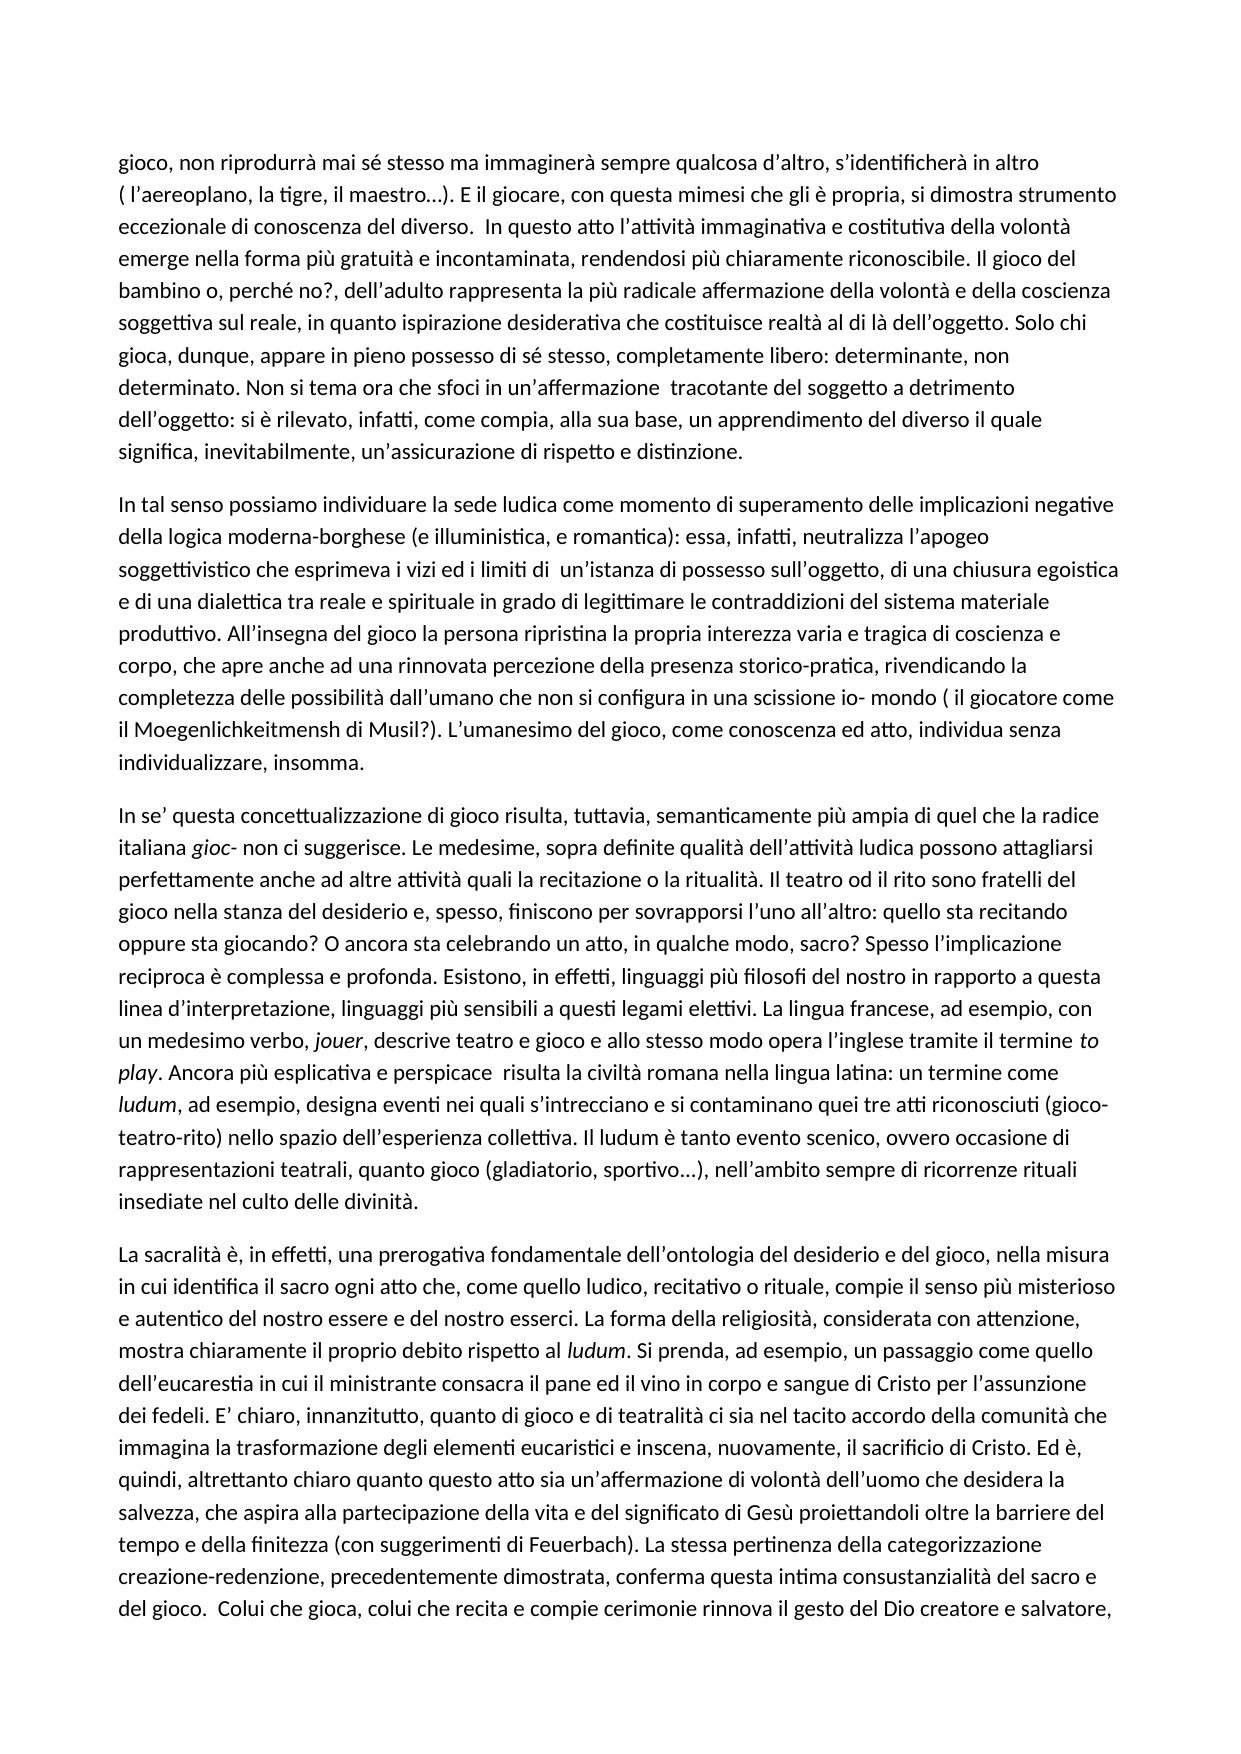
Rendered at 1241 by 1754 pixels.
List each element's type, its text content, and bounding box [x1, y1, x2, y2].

text La sacralità è, in effetti, una prerogativa fondamentale dell’ontologia del desiderio e del gioco, nella misura in cui identifica il sacro ogni atto che, come quello ludico, recitativo o rituale, compie il senso più misterioso e autentico del nostro essere e del nostro esserci. La forma della religiosità, considerata con attenzione, mostra chiaramente il proprio debito rispetto al ludum. Si prenda, ad esempio, un passaggio come quello dell’eucarestia in cui il ministrante consacra il pane ed il vino in corpo e sangue di Cristo per l’assunzione dei fedeli. E’ chiaro, innanzitutto, quanto di gioco e di teatralità ci sia nel tacito accordo della comunità che immagina la trasformazione degli elementi eucaristici e inscena, nuovamente, il sacrificio di Cristo. Ed è, quindi, altrettanto chiaro quanto questo atto sia un’affermazione di volontà dell’uomo che desidera la salvezza, che aspira alla partecipazione della vita e del significato di Gesù proiettandoli oltre la barriere del tempo e della finitezza (con suggerimenti di Feuerbach). La stessa pertinenza della categorizzazione creazione-redenzione, precedentemente dimostrata, conferma questa intima consustanzialità del sacro e del gioco. Colui che gioca, colui che recita e compie cerimonie rinnova il gesto del Dio creatore e salvatore, [118, 1240, 1122, 1622]
text In se’ questa concettualizzazione di gioco risulta, tuttavia, semanticamente più ampia di quel che la radice italiana gioc- non ci suggerisce. Le medesime, sopra definite qualità dell’attività ludica possono attagliarsi perfettamente anche ad altre attività quali la recitazione o la ritualità. Il teatro od il rito sono fratelli del gioco nella stanza del desiderio e, spesso, finiscono per sovrapporsi l’uno all’altro: quello sta recitando oppure sta giocando? O ancora sta celebrando un atto, in qualche modo, sacro? Spesso l’implicazione reciproca è complessa e profonda. Esistono, in effetti, linguaggi più filosofi del nostro in rapporto a questa linea d’interpretazione, linguaggi più sensibili a questi legami elettivi. La lingua francese, ad esempio, con un medesimo verbo, jouer, descrive teatro e gioco e allo stesso modo opera l’inglese tramite il termine to play. Ancora più esplicativa e perspicace risulta la civiltà romana nella lingua latina: un termine come ludum, ad esempio, designa eventi nei quali s’intrecciano e si contaminano quei tre atti riconosciuti (gioco-teatro-rito) nello spazio dell’esperienza collettiva. Il ludum è tanto evento scenico, ovvero occasione di rappresentazioni teatrali, quanto gioco (gladiatorio, sportivo...), nell’ambito sempre di ricorrenze rituali insediate nel culto delle divinità. [118, 801, 1122, 1215]
text In tal senso possiamo individuare la sede ludica come momento di superamento delle implicazioni negative della logica moderna-borghese (e illuministica, e romantica): essa, infatti, neutralizza l’apogeo soggettivistico che esprimeva i vizi ed i limiti di un’istanza di possesso sull’oggetto, di una chiusura egoistica e di una dialettica tra reale e spirituale in grado di legittimare le contraddizioni del sistema materiale produttivo. All’insegna del gioco la persona ripristina la propria interezza varia e tragica di coscienza e corpo, che apre anche ad una rinnovata percezione della presenza storico-pratica, rivendicando la completezza delle possibilità dall’umano che non si configura in una scissione io- mondo ( il giocatore come il Moegenlichkeitmensh di Musil?). L’umanesimo del gioco, come conoscenza ed atto, individua senza individualizzare, insomma. [118, 490, 1122, 776]
text gioco, non riprodurrà mai sé stesso ma immaginerà sempre qualcosa d’altro, s’identificherà in altro ( l’aereoplano, la tigre, il maestro…). E il giocare, con questa mimesi che gli è propria, si dimostra strumento eccezionale di conoscenza del diverso. In questo atto l’attività immaginativa e costitutiva della volontà emerge nella forma più gratuità e incontaminata, rendendosi più chiaramente riconoscibile. Il gioco del bambino o, perché no?, dell’adulto rappresenta la più radicale affermazione della volontà e della coscienza soggettiva sul reale, in quanto ispirazione desiderativa che costituisce realtà al di là dell’oggetto. Solo chi gioca, dunque, appare in pieno possesso di sé stesso, completamente libero: determinante, non determinato. Non si tema ora che sfoci in un’affermazione tracotante del soggetto a detrimento dell’oggetto: si è rilevato, infatti, come compia, alla sua base, un apprendimento del diverso il quale significa, inevitabilmente, un’assicurazione di rispetto e distinzione. [118, 148, 1122, 465]
